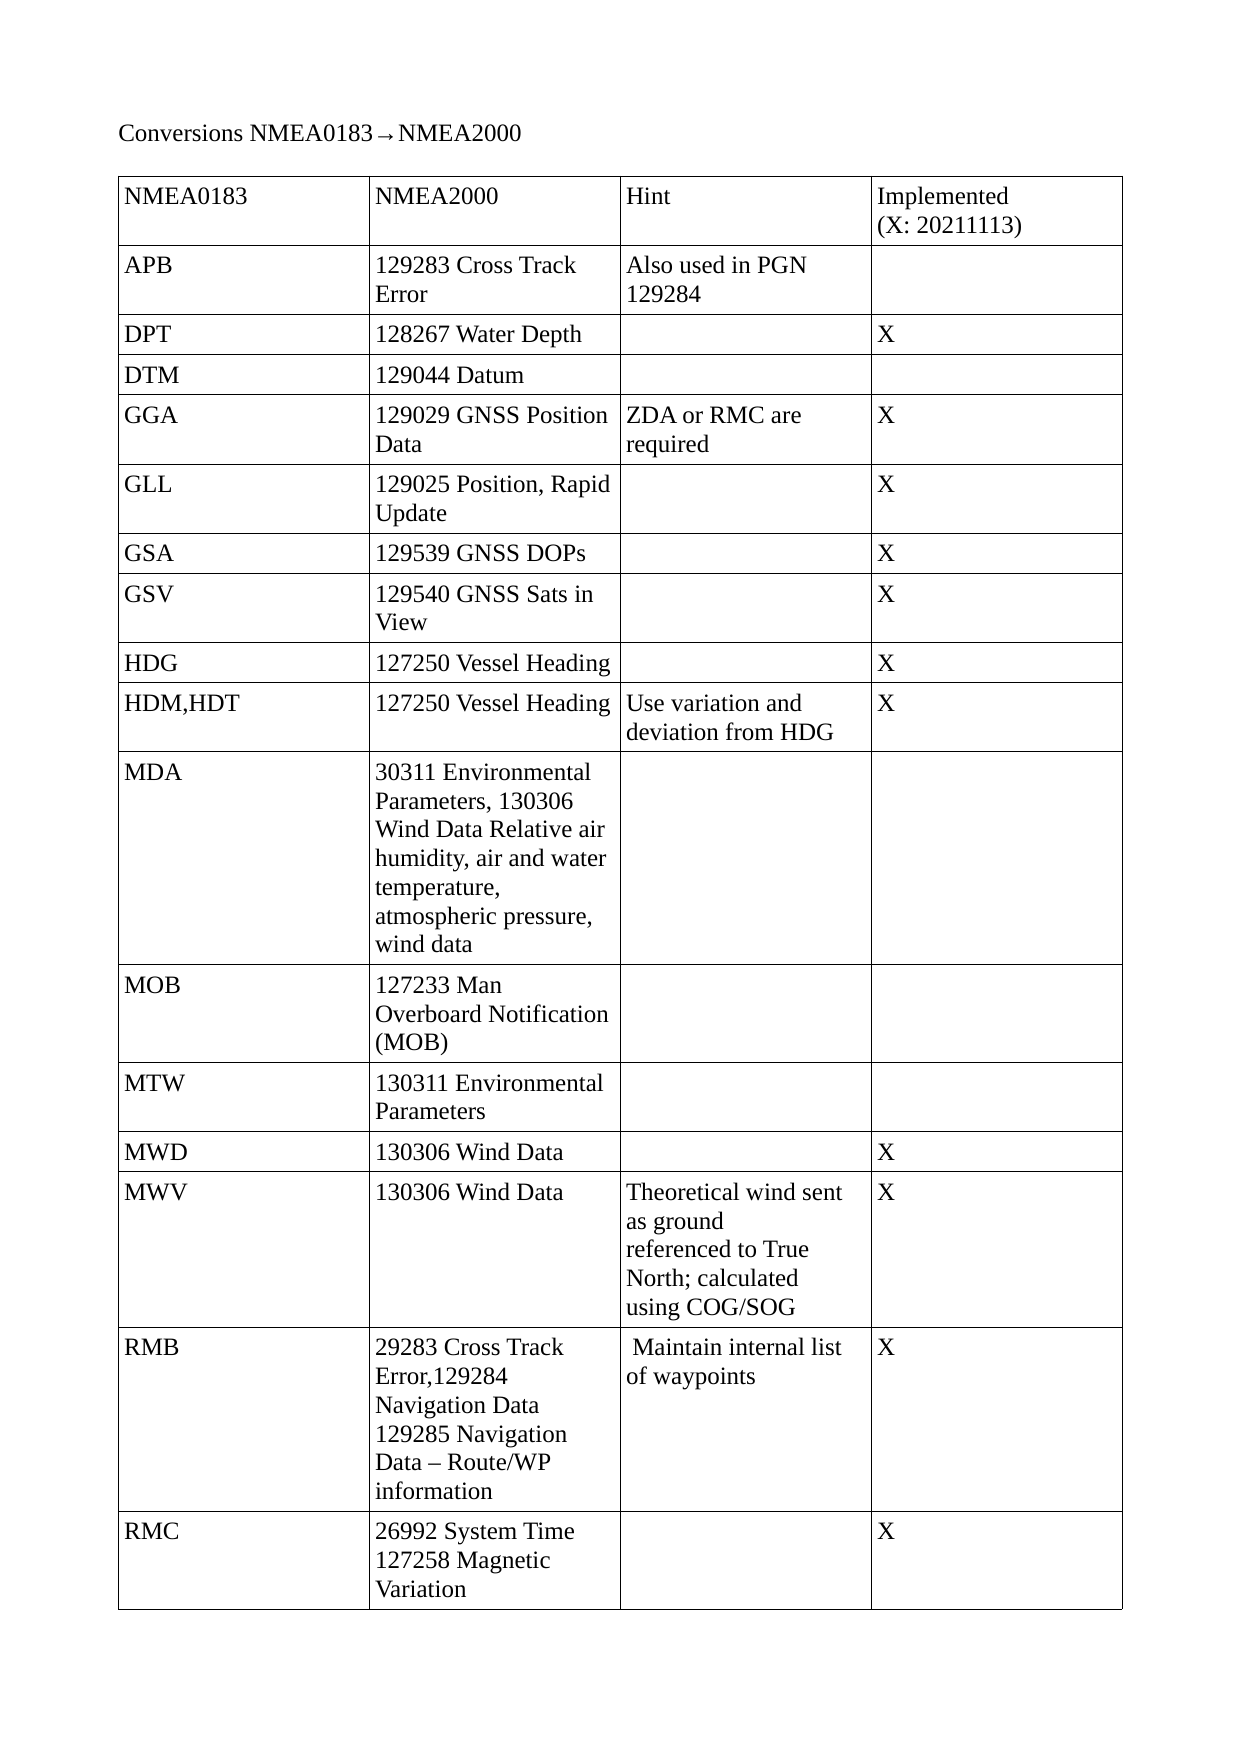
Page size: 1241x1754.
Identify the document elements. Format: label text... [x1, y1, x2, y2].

table_cell X [872, 534, 1122, 573]
table_cell X [872, 1512, 1122, 1608]
table_cell MDA [119, 752, 369, 964]
table_cell Use variation and deviation from HDG [621, 683, 871, 751]
table_cell [621, 534, 871, 573]
table_cell 129044 Datum [370, 355, 620, 394]
table_cell [621, 752, 871, 964]
table_cell MWV [119, 1172, 369, 1327]
table_cell X [872, 1132, 1122, 1171]
table_cell [621, 643, 871, 682]
table_cell MOB [119, 965, 369, 1062]
table_cell 130306 Wind Data [370, 1172, 620, 1327]
table_cell 129540 GNSS Sats in View [370, 574, 620, 642]
table_cell Maintain internal list of waypoints [621, 1328, 871, 1511]
table_cell [872, 752, 1122, 964]
table_cell GSA [119, 534, 369, 573]
table_cell 127250 Vessel Heading [370, 643, 620, 682]
table_cell 26992 System Time 127258 Magnetic Variation [370, 1512, 620, 1608]
table_cell 29283 Cross Track Error,129284 Navigation Data 129285 Navigation Data – Route/WP information [370, 1328, 620, 1511]
table_cell 128267 Water Depth [370, 315, 620, 354]
text Conversions NMEA0183→NMEA2000 [118, 118, 1122, 147]
table_cell X [872, 1172, 1122, 1327]
table_cell [872, 1063, 1122, 1131]
table_cell X [872, 683, 1122, 751]
table_cell X [872, 395, 1122, 463]
table_cell X [872, 315, 1122, 354]
table_cell Also used in PGN 129284 [621, 246, 871, 314]
table_cell MWD [119, 1132, 369, 1171]
table_cell HDM,HDT [119, 683, 369, 751]
table_cell X [872, 465, 1122, 532]
table_cell RMB [119, 1328, 369, 1511]
table_cell X [872, 1328, 1122, 1511]
table_cell DTM [119, 355, 369, 394]
table_cell 127233 Man Overboard Notification (MOB) [370, 965, 620, 1062]
table_cell [621, 574, 871, 642]
table_cell HDG [119, 643, 369, 682]
table_cell 129283 Cross Track Error [370, 246, 620, 314]
table_cell 130311 Environmental Parameters [370, 1063, 620, 1131]
table_cell GSV [119, 574, 369, 642]
table_cell Theoretical wind sent as ground referenced to True North; calculated using COG/SOG [621, 1172, 871, 1327]
table_cell X [872, 643, 1122, 682]
table_cell [621, 1063, 871, 1131]
table_cell GGA [119, 395, 369, 463]
table_cell [872, 246, 1122, 314]
table_header Implemented (X: 20211113) [872, 177, 1122, 245]
table_cell [621, 965, 871, 1062]
table_cell [621, 1512, 871, 1608]
table_cell MTW [119, 1063, 369, 1131]
table_cell [872, 965, 1122, 1062]
table_cell X [872, 574, 1122, 642]
table_cell [621, 465, 871, 532]
table_cell 127250 Vessel Heading [370, 683, 620, 751]
table_cell [872, 355, 1122, 394]
table_header NMEA0183 [119, 177, 369, 245]
table_header Hint [621, 177, 871, 245]
table_cell 129539 GNSS DOPs [370, 534, 620, 573]
table_cell 30311 Environmental Parameters, 130306 Wind Data Relative air humidity, air and water temperature, atmospheric pressure, wind data [370, 752, 620, 964]
table_cell DPT [119, 315, 369, 354]
table_cell GLL [119, 465, 369, 532]
table_cell APB [119, 246, 369, 314]
table_header NMEA2000 [370, 177, 620, 245]
table_cell RMC [119, 1512, 369, 1608]
table_cell 129029 GNSS Position Data [370, 395, 620, 463]
table_cell ZDA or RMC are required [621, 395, 871, 463]
table_cell [621, 1132, 871, 1171]
table_cell 130306 Wind Data [370, 1132, 620, 1171]
table_cell [621, 315, 871, 354]
table_cell 129025 Position, Rapid Update [370, 465, 620, 532]
table_cell [621, 355, 871, 394]
